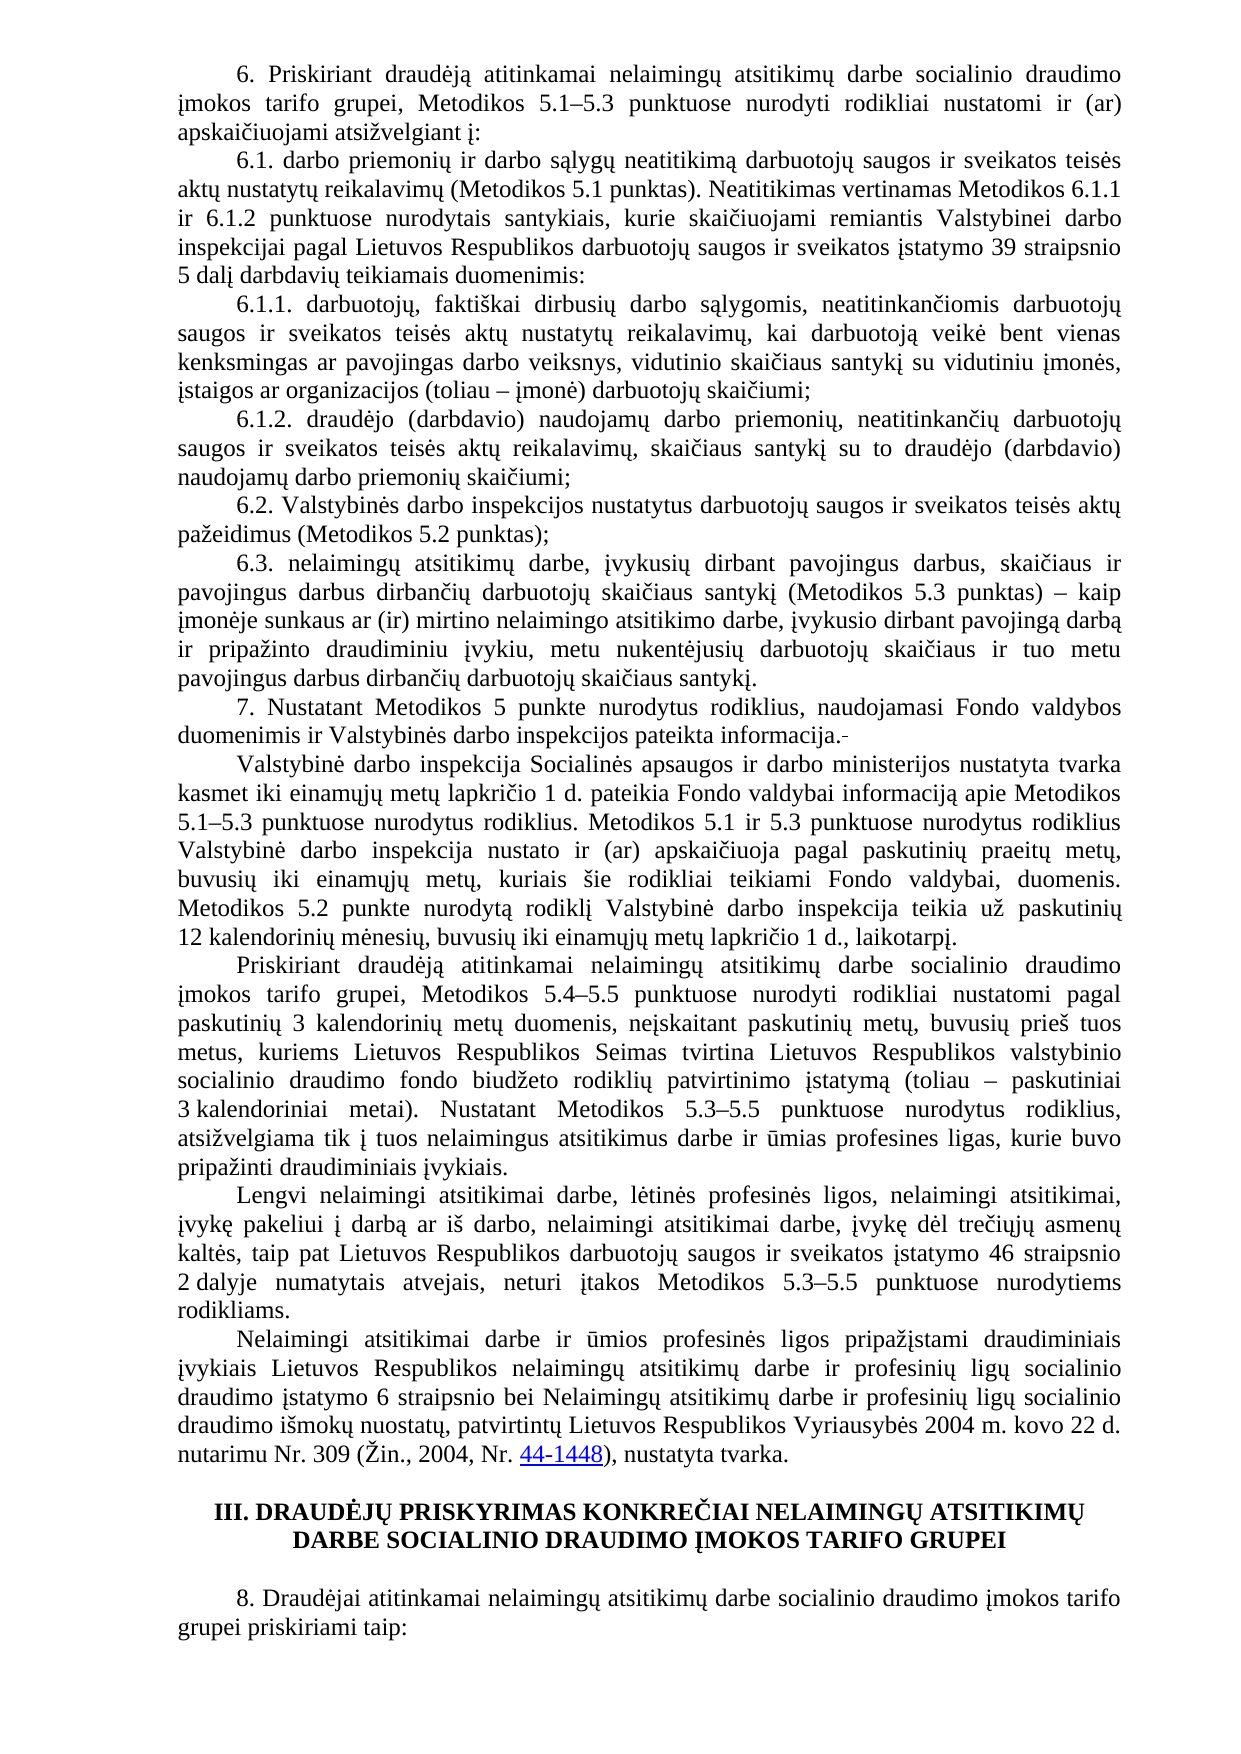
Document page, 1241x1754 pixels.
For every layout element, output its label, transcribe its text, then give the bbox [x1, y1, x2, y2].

text 6.1. darbo priemonių ir darbo sąlygų neatitikimą darbuotojų saugos ir sveikatos teisės aktų nustatytų reikalavimų (Metodikos 5.1 punktas). Neatitikimas vertinamas Metodikos 6.1.1 ir 6.1.2 punktuose nurodytais santykiais, kurie skaičiuojami remiantis Valstybinei darbo inspekcijai pagal Lietuvos Respublikos darbuotojų saugos ir sveikatos įstatymo 39 straipsnio 5 dalį darbdavių teikiamais duomenimis: [177, 145, 1122, 289]
text 6.3. nelaimingų atsitikimų darbe, įvykusių dirbant pavojingus darbus, skaičiaus ir pavojingus darbus dirbančių darbuotojų skaičiaus santykį (Metodikos 5.3 punktas) – kaip įmonėje sunkaus ar (ir) mirtino nelaimingo atsitikimo darbe, įvykusio dirbant pavojingą darbą ir pripažinto draudiminiu įvykiu, metu nukentėjusių darbuotojų skaičiaus ir tuo metu pavojingus darbus dirbančių darbuotojų skaičiaus santykį. [177, 548, 1122, 692]
text III. DRAUDĖJŲ PRISKYRIMAS KONKREČIAI NELAIMINGŲ ATSITIKIMŲ DARBE SOCIALINIO DRAUDIMO ĮMOKOS TARIFO GRUPEI [177, 1497, 1122, 1554]
text 6.1.2. draudėjo (darbdavio) naudojamų darbo priemonių, neatitinkančių darbuotojų saugos ir sveikatos teisės aktų reikalavimų, skaičiaus santykį su to draudėjo (darbdavio) naudojamų darbo priemonių skaičiumi; [177, 404, 1122, 490]
text 6.2. Valstybinės darbo inspekcijos nustatytus darbuotojų saugos ir sveikatos teisės aktų pažeidimus (Metodikos 5.2 punktas); [177, 490, 1122, 548]
text 7. Nustatant Metodikos 5 punkte nurodytus rodiklius, naudojamasi Fondo valdybos duomenimis ir Valstybinės darbo inspekcijos pateikta informacija. [177, 692, 1122, 749]
text Lengvi nelaimingi atsitikimai darbe, lėtinės profesinės ligos, nelaimingi atsitikimai, įvykę pakeliui į darbą ar iš darbo, nelaimingi atsitikimai darbe, įvykę dėl trečiųjų asmenų kaltės, taip pat Lietuvos Respublikos darbuotojų saugos ir sveikatos įstatymo 46 straipsnio 2 dalyje numatytais atvejais, neturi įtakos Metodikos 5.3–5.5 punktuose nurodytiems rodikliams. [177, 1180, 1122, 1324]
text Priskiriant draudėją atitinkamai nelaimingų atsitikimų darbe socialinio draudimo įmokos tarifo grupei, Metodikos 5.4–5.5 punktuose nurodyti rodikliai nustatomi pagal paskutinių 3 kalendorinių metų duomenis, neįskaitant paskutinių metų, buvusių prieš tuos metus, kuriems Lietuvos Respublikos Seimas tvirtina Lietuvos Respublikos valstybinio socialinio draudimo fondo biudžeto rodiklių patvirtinimo įstatymą (toliau – paskutiniai 3 kalendoriniai metai). Nustatant Metodikos 5.3–5.5 punktuose nurodytus rodiklius, atsižvelgiama tik į tuos nelaimingus atsitikimus darbe ir ūmias profesines ligas, kurie buvo pripažinti draudiminiais įvykiais. [177, 950, 1122, 1180]
text 6. Priskiriant draudėją atitinkamai nelaimingų atsitikimų darbe socialinio draudimo įmokos tarifo grupei, Metodikos 5.1–5.3 punktuose nurodyti rodikliai nustatomi ir (ar) apskaičiuojami atsižvelgiant į: [177, 59, 1122, 145]
text Valstybinė darbo inspekcija Socialinės apsaugos ir darbo ministerijos nustatyta tvarka kasmet iki einamųjų metų lapkričio 1 d. pateikia Fondo valdybai informaciją apie Metodikos 5.1–5.3 punktuose nurodytus rodiklius. Metodikos 5.1 ir 5.3 punktuose nurodytus rodiklius Valstybinė darbo inspekcija nustato ir (ar) apskaičiuoja pagal paskutinių praeitų metų, buvusių iki einamųjų metų, kuriais šie rodikliai teikiami Fondo valdybai, duomenis. Metodikos 5.2 punkte nurodytą rodiklį Valstybinė darbo inspekcija teikia už paskutinių 12 kalendorinių mėnesių, buvusių iki einamųjų metų lapkričio 1 d., laikotarpį. [177, 749, 1122, 950]
text 6.1.1. darbuotojų, faktiškai dirbusių darbo sąlygomis, neatitinkančiomis darbuotojų saugos ir sveikatos teisės aktų nustatytų reikalavimų, kai darbuotoją veikė bent vienas kenksmingas ar pavojingas darbo veiksnys, vidutinio skaičiaus santykį su vidutiniu įmonės, įstaigos ar organizacijos (toliau – įmonė) darbuotojų skaičiumi; [177, 289, 1122, 404]
text Nelaimingi atsitikimai darbe ir ūmios profesinės ligos pripažįstami draudiminiais įvykiais Lietuvos Respublikos nelaimingų atsitikimų darbe ir profesinių ligų socialinio draudimo įstatymo 6 straipsnio bei Nelaimingų atsitikimų darbe ir profesinių ligų socialinio draudimo išmokų nuostatų, patvirtintų Lietuvos Respublikos Vyriausybės 2004 m. kovo 22 d. nutarimu Nr. 309 (Žin., 2004, Nr. 44-1448), nustatyta tvarka. [177, 1324, 1122, 1468]
text 8. Draudėjai atitinkamai nelaimingų atsitikimų darbe socialinio draudimo įmokos tarifo grupei priskiriami taip: [177, 1583, 1122, 1640]
